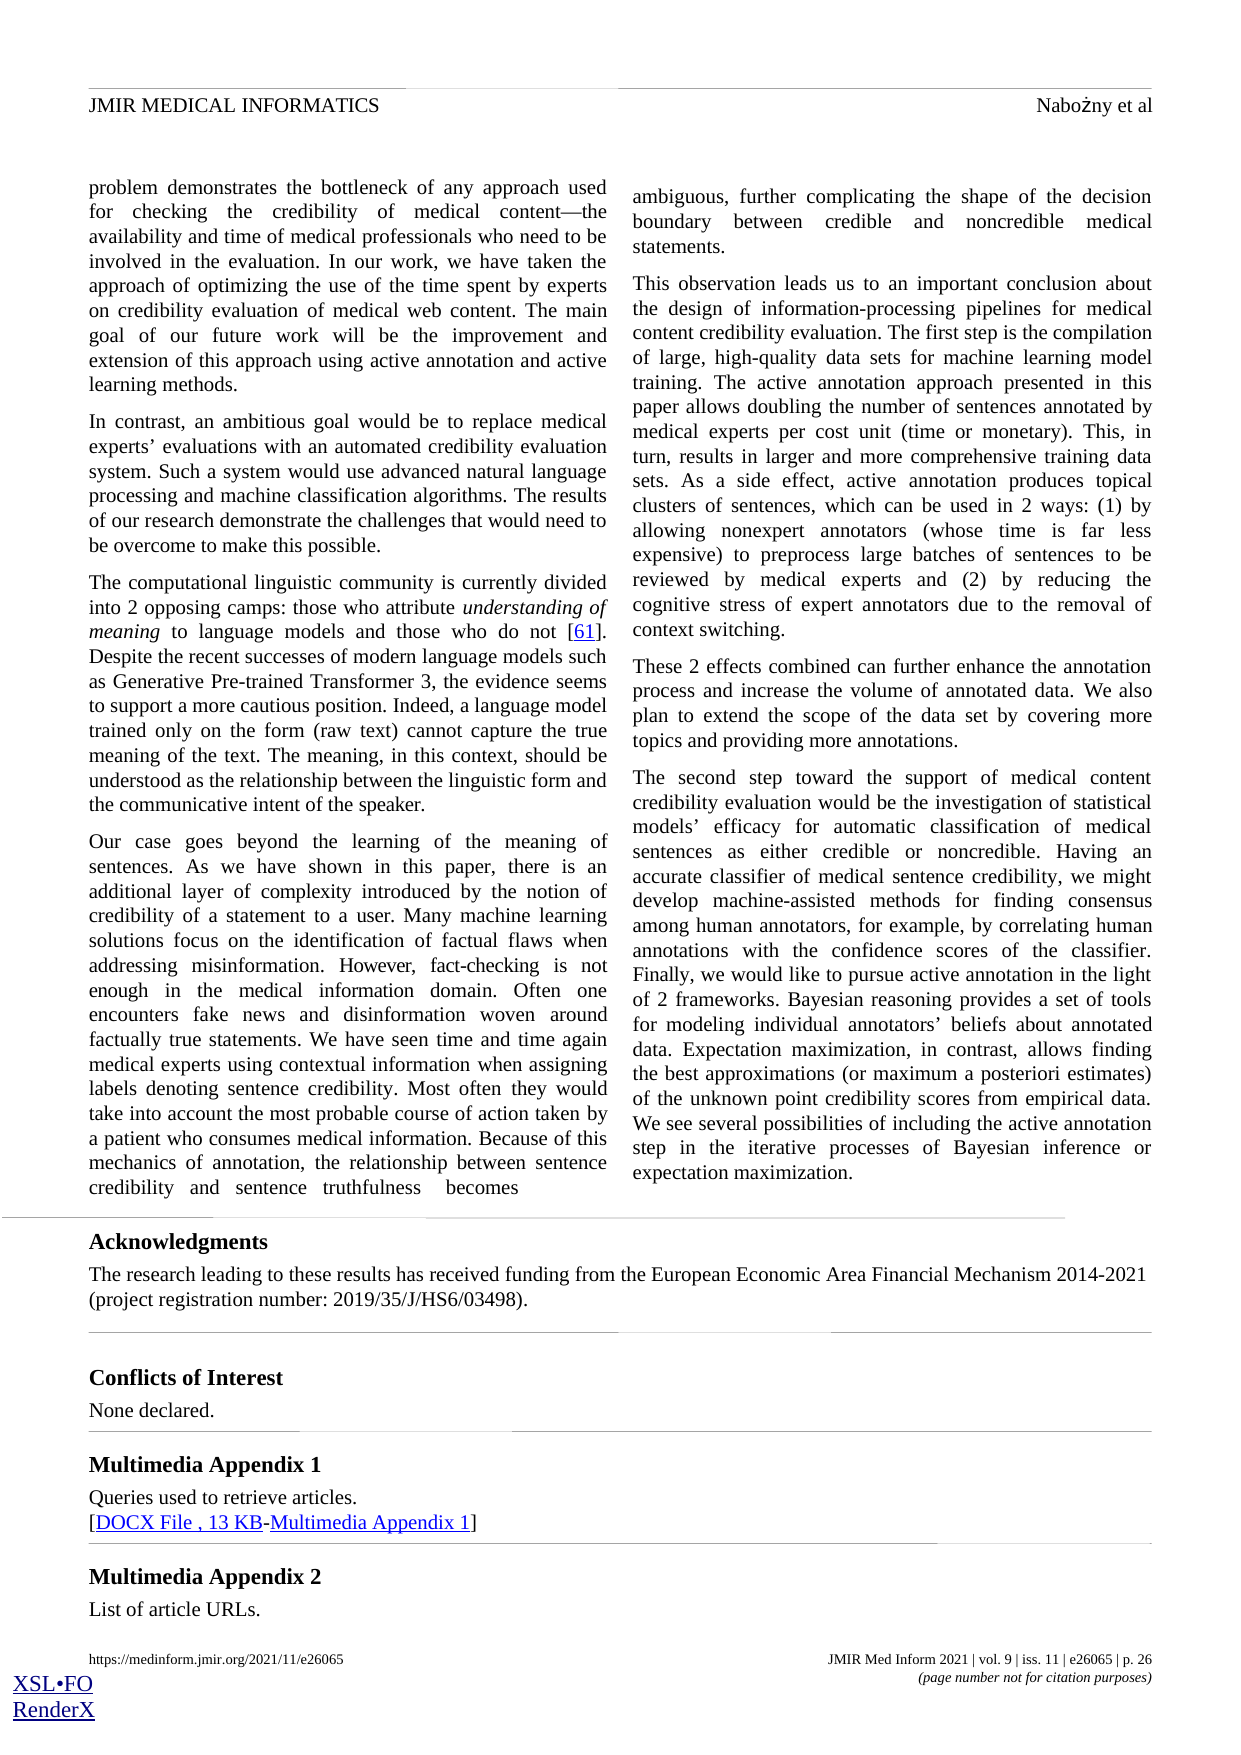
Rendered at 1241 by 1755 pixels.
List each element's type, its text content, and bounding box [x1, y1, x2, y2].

text The computational linguistic community is currently divided into 2 opposing camps: those who attribute understanding of meaning to language models and those who do not [61]. Despite the recent successes of modern language models such as Generative Pre-trained Transformer 3, the evidence seems to support a more cautious position. Indeed, a language model trained only on the form (raw text) cannot capture the true meaning of the text. The meaning, in this context, should be understood as the relationship between the linguistic form and the communicative intent of the speaker. [88, 570, 608, 816]
text ambiguous, further complicating the shape of the decision boundary between credible and noncredible medical statements. [632, 184, 1152, 258]
text These 2 effects combined can further enhance the annotation process and increase the volume of annotated data. We also plan to extend the scope of the data set by covering more topics and providing more annotations. [632, 654, 1152, 752]
subtitle Multimedia Appendix 1 [88, 1451, 1163, 1477]
text Our case goes beyond the learning of the meaning of sentences. As we have shown in this paper, there is an additional layer of complexity introduced by the notion of credibility of a statement to a user. Many machine learning solutions focus on the identification of factual flaws when addressing misinformation. However, fact-checking is not enough in the medical information domain. Often one encounters fake news and disinformation woven around factually true statements. We have seen time and time again medical experts using contextual information when assigning labels denoting sentence credibility. Most often they would take into account the most probable course of action taken by a patient who consumes medical information. Because of this mechanics of annotation, the relationship between sentence credibility and sentence truthfulness becomes [88, 829, 608, 1199]
text List of article URLs. [88, 1597, 1163, 1621]
text Queries used to retrieve articles. [88, 1485, 1163, 1509]
text problem demonstrates the bottleneck of any approach used for checking the credibility of medical content—the availability and time of medical professionals who need to be involved in the evaluation. In our work, we have taken the approach of optimizing the use of the time spent by experts on credibility evaluation of medical web content. The main goal of our future work will be the improvement and extension of this approach using active annotation and active learning methods. [88, 175, 608, 396]
text None declared. [88, 1398, 1163, 1422]
text The second step toward the support of medical content credibility evaluation would be the investigation of statistical models’ efficacy for automatic classification of medical sentences as either credible or noncredible. Having an accurate classifier of medical sentence credibility, we might develop machine-assisted methods for finding consensus among human annotators, for example, by correlating human annotations with the confidence scores of the classifier. Finally, we would like to pursue active annotation in the light of 2 frameworks. Bayesian reasoning provides a set of tools for modeling individual annotators’ beliefs about annotated data. Expectation maximization, in contrast, allows finding the best approximations (or maximum a posteriori estimates) of the unknown point credibility scores from empirical data. We see several possibilities of including the active annotation step in the iterative processes of Bayesian inference or expectation maximization. [632, 765, 1152, 1184]
subtitle Acknowledgments [88, 1228, 1163, 1254]
subtitle Conflicts of Interest [88, 1364, 1163, 1391]
text The research leading to these results has received funding from the European Economic Area Financial Mechanism 2014-2021 (project registration number: 2019/35/J/HS6/03498). [88, 1262, 1163, 1311]
subtitle Multimedia Appendix 2 [88, 1563, 1163, 1589]
text [DOCX File , 13 KB-Multimedia Appendix 1] [88, 1510, 1163, 1534]
text This observation leads us to an important conclusion about the design of information-processing pipelines for medical content credibility evaluation. The first step is the compilation of large, high-quality data sets for machine learning model training. The active annotation approach presented in this paper allows doubling the number of sentences annotated by medical experts per cost unit (time or monetary). This, in turn, results in larger and more comprehensive training data sets. As a side effect, active annotation produces topical clusters of sentences, which can be used in 2 ways: (1) by allowing nonexpert annotators (whose time is far less expensive) to preprocess large batches of sentences to be reviewed by medical experts and (2) by reducing the cognitive stress of expert annotators due to the removal of context switching. [632, 271, 1152, 641]
text In contrast, an ambitious goal would be to replace medical experts’ evaluations with an automated credibility evaluation system. Such a system would use advanced natural language processing and machine classification algorithms. The results of our research demonstrate the challenges that would need to be overcome to make this possible. [88, 409, 608, 557]
